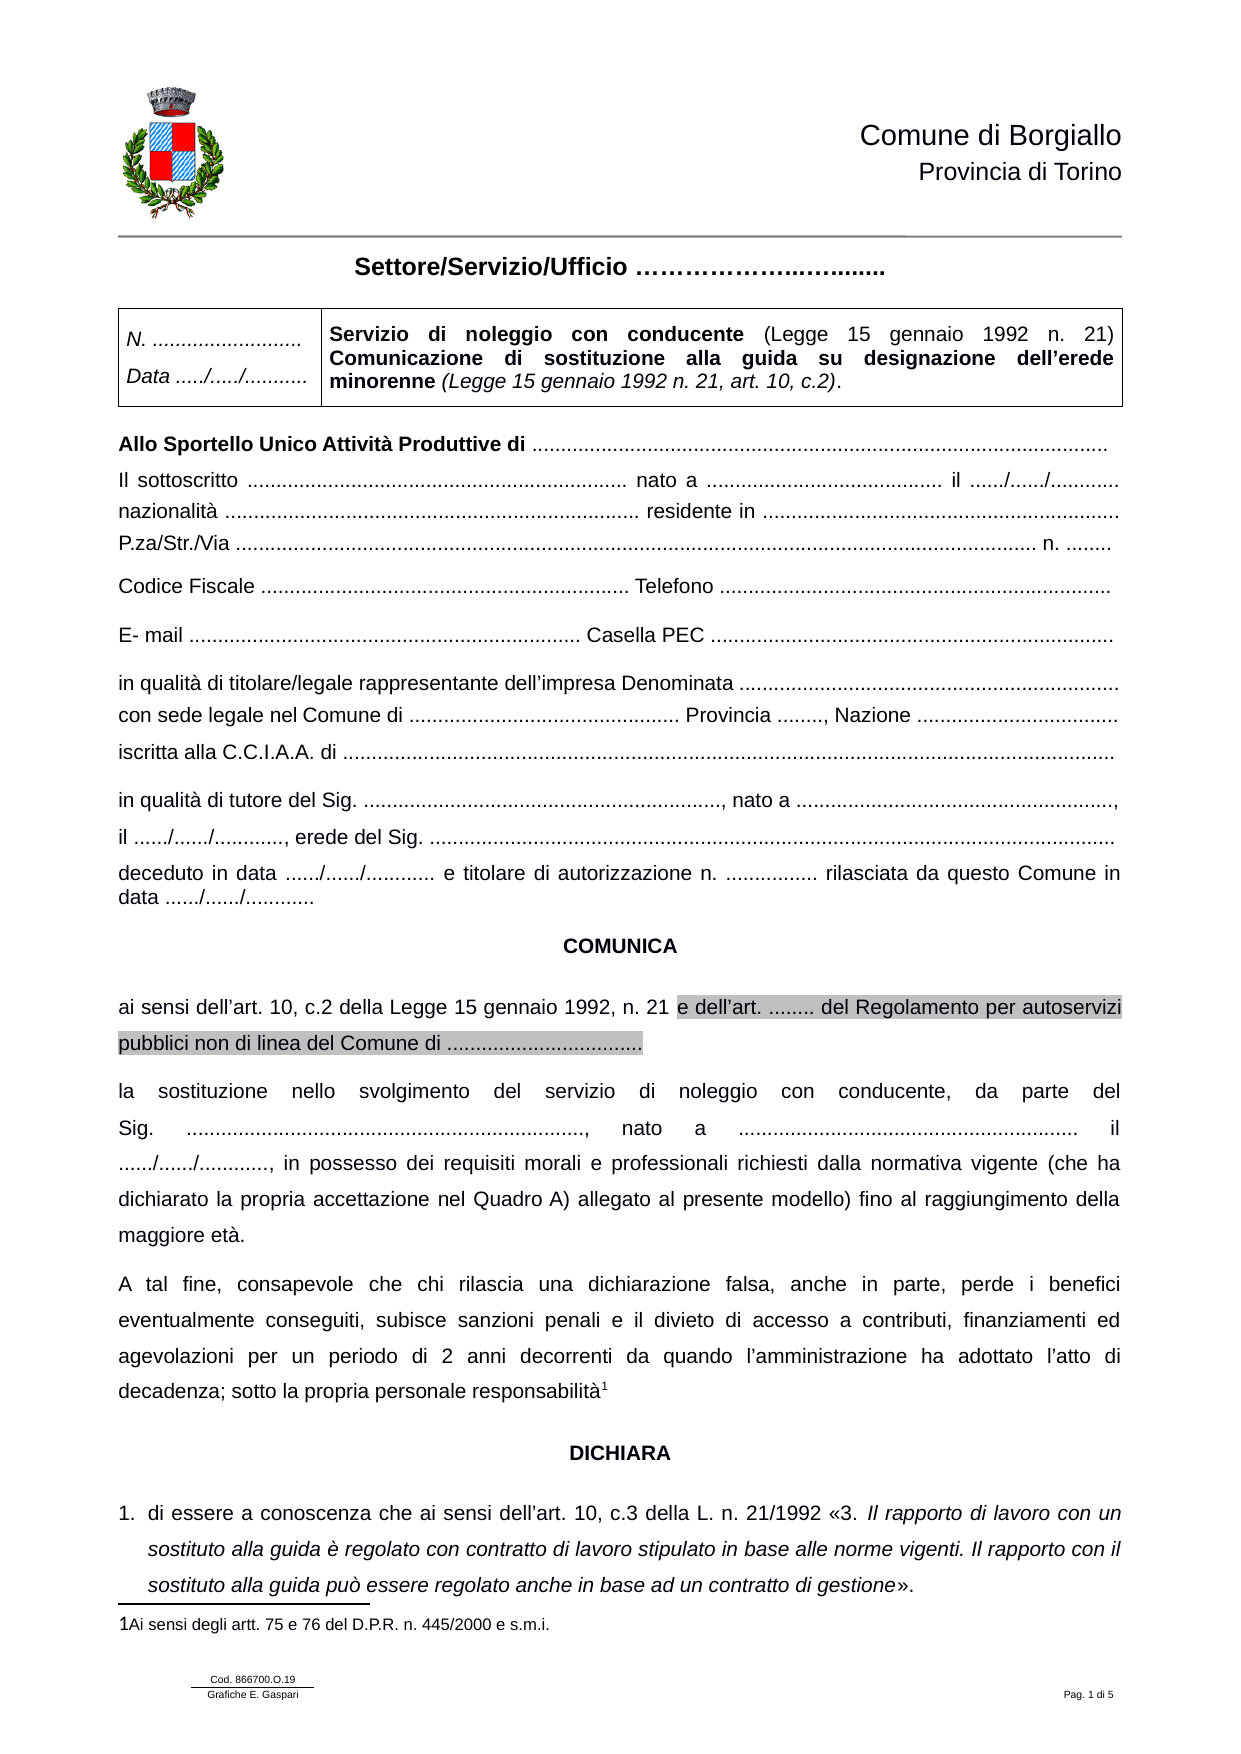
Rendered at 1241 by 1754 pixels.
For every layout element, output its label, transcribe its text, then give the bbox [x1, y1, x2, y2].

text Settore/Servizio/Ufficio ………………...…........ [118, 252, 1122, 281]
picture [122, 87, 224, 219]
text in qualità di titolare/legale rappresentante dell’impresa Denominata .................................................................. [118, 671, 1122, 695]
table_header Servizio di noleggio con conducente (Legge 15 gennaio 1992 n. 21) Comunicazione di sostituzione alla guida su designazione dell’erede minorenne (Legge 15 gennaio 1992 n. 21, art. 10, c.2). [322, 309, 1122, 406]
text A tal fine, consapevole che chi rilascia una dichiarazione falsa, anche in parte, perde i benefici eventualmente conseguiti, subisce sanzioni penali e il divieto di accesso a contributi, finanziamenti ed agevolazioni per un periodo di 2 anni decorrenti da quando l’amministrazione ha adottato l’atto di decadenza; sotto la propria personale responsabilità [118, 1272, 1122, 1403]
table_header N. .......................... Data ...../...../........... [119, 309, 321, 406]
text Ai sensi degli artt. 75 e 76 del D.P.R. n. 445/2000 e s.m.i. [118, 1610, 1122, 1636]
text Il sottoscritto .................................................................. nato a ......................................... il ....../....../............ nazionalità ........................................................................ residente in .............................................................. P.za/Str./Via ........................................................................................................................................... n. ........ [118, 468, 1122, 554]
text in qualità di tutore del Sig. .............................................................., nato a ......................................................., [118, 788, 1122, 812]
text Comune di Borgiallo [224, 118, 1122, 152]
text Allo Sportello Unico Attività Produttive di .................................................................................................... [118, 432, 1122, 456]
subtitle DICHIARA [118, 1440, 1122, 1464]
text Codice Fiscale ................................................................ Telefono .................................................................... [118, 574, 1122, 598]
text E- mail .................................................................... Casella PEC ...................................................................... [118, 623, 1122, 647]
text con sede legale nel Comune di ............................................... Provincia ........, Nazione ................................... [118, 703, 1122, 727]
text Provincia di Torino [224, 157, 1122, 185]
text la sostituzione nello svolgimento del servizio di noleggio con conducente, da parte del Sig. ....................................................................., nato a ........................................................... il ....../....../............, in possesso dei requisiti morali e professionali richiesti dalla normativa vigente (che ha dichiarato la propria accettazione nel Quadro A) allegato al presente modello) fino al raggiungimento della maggiore età. [118, 1079, 1122, 1247]
text iscritta alla C.C.I.A.A. di ...................................................................................................................................... [118, 740, 1122, 764]
text ai sensi dell’art. 10, c.2 della Legge 15 gennaio 1992, n. 21 e dell’art. ........ del Regolamento per autoservizi pubblici non di linea del Comune di .................................. [118, 995, 1122, 1055]
text COMUNICA [118, 934, 1122, 958]
text il ....../....../............, erede del Sig. ....................................................................................................................... [118, 825, 1122, 849]
text deceduto in data ....../....../............ e titolare di autorizzazione n. ................ rilasciata da questo Comune in data ....../....../............ [118, 861, 1122, 909]
list di essere a conoscenza che ai sensi dell’art. 10, c.3 della L. n. 21/1992 «3. Il rapporto di lavoro con un sostituto alla guida è regolato con contratto di lavoro stipulato in base alle norme vigenti. Il rapporto con il sostituto alla guida può essere regolato anche in base ad un contratto di gestione». [118, 1501, 1122, 1597]
